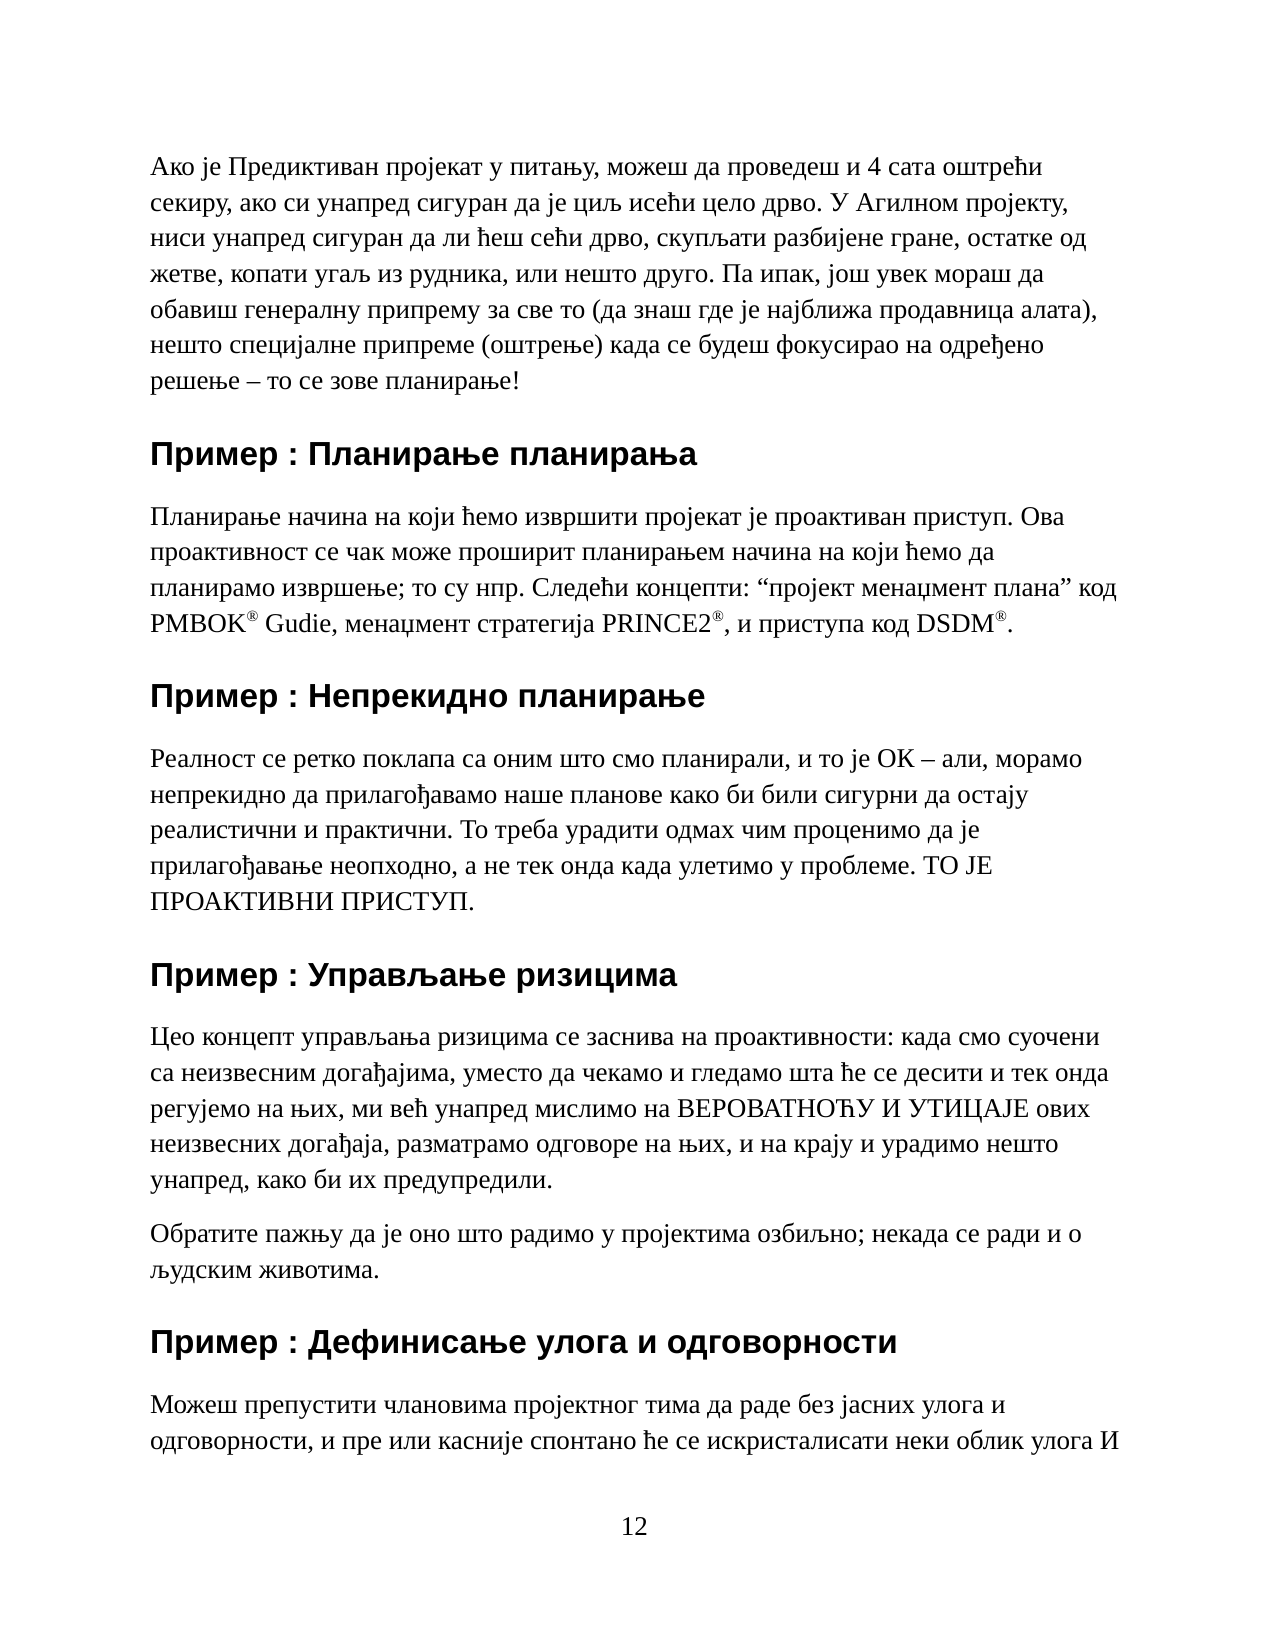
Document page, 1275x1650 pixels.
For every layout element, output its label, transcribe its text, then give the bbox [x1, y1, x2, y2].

text Ако је Предиктиван пројекат у питању, можеш да проведеш и 4 сата оштрећи секиру, ако си унапред сигуран да је циљ исећи цело дрво. У Агилном пројекту, ниси унапред сигуран да ли ћеш сећи дрво, скупљати разбијене гране, остатке од жетве, копати угаљ из рудника, или нешто друго. Па ипак, још увек мораш да обавиш генералну припрему за све то (да знаш где је најближа продавница алата), нешто специјалне припреме (оштрење) када се будеш фокусирао на одређено решење – то се зове планирање! [150, 150, 1125, 396]
subtitle Пример : Непрекидно планирање [150, 677, 1125, 715]
text Планирање начина на који ћемо извршити пројекат је проактиван приступ. Ова проактивност се чак може проширит планирањем начина на који ћемо да планирамо извршење; то су нпр. Следећи концепти: “пројект менаџмент плана” код PMBOK® Gudie, менаџмент стратегија PRINCE2®, и приступа код DSDM®. [150, 500, 1125, 638]
subtitle Пример : Управљање ризицима [150, 955, 1125, 993]
subtitle Пример : Планирање планирања [150, 434, 1125, 472]
text Реалност се ретко поклапа са оним што смо планирали, и то је ОК – али, морамо непрекидно да прилагођавамо наше планове како би били сигурни да остају реалистични и практични. То треба урадити одмах чим проценимо да је прилагођавање неопходно, а не тек онда када улетимо у проблеме. ТО ЈЕ ПРОАКТИВНИ ПРИСТУП. [150, 742, 1125, 916]
text Цео концепт управљања ризицима се заснива на проактивности: када смо суочени са неизвесним догађајима, уместо да чекамо и гледамо шта ће се десити и тек онда регујемо на њих, ми већ унапред мислимо на ВЕРОВАТНОЋУ И УТИЦАЈЕ ових неизвесних догађаја, разматрамо одговоре на њих, и на крају и урадимо нешто унапред, како би их предупредили. [150, 1020, 1125, 1194]
subtitle Пример : Дефинисање улога и одговорности [150, 1322, 1125, 1361]
text Можеш препустити члановима пројектног тима да раде без јасних улога и одговорности, и пре или касније спонтано ће се искристалисати неки облик улога И [150, 1388, 1125, 1455]
text Обратите пажњу да је оно што радимо у пројектима озбиљно; некада се ради и о људским животима. [150, 1217, 1125, 1284]
